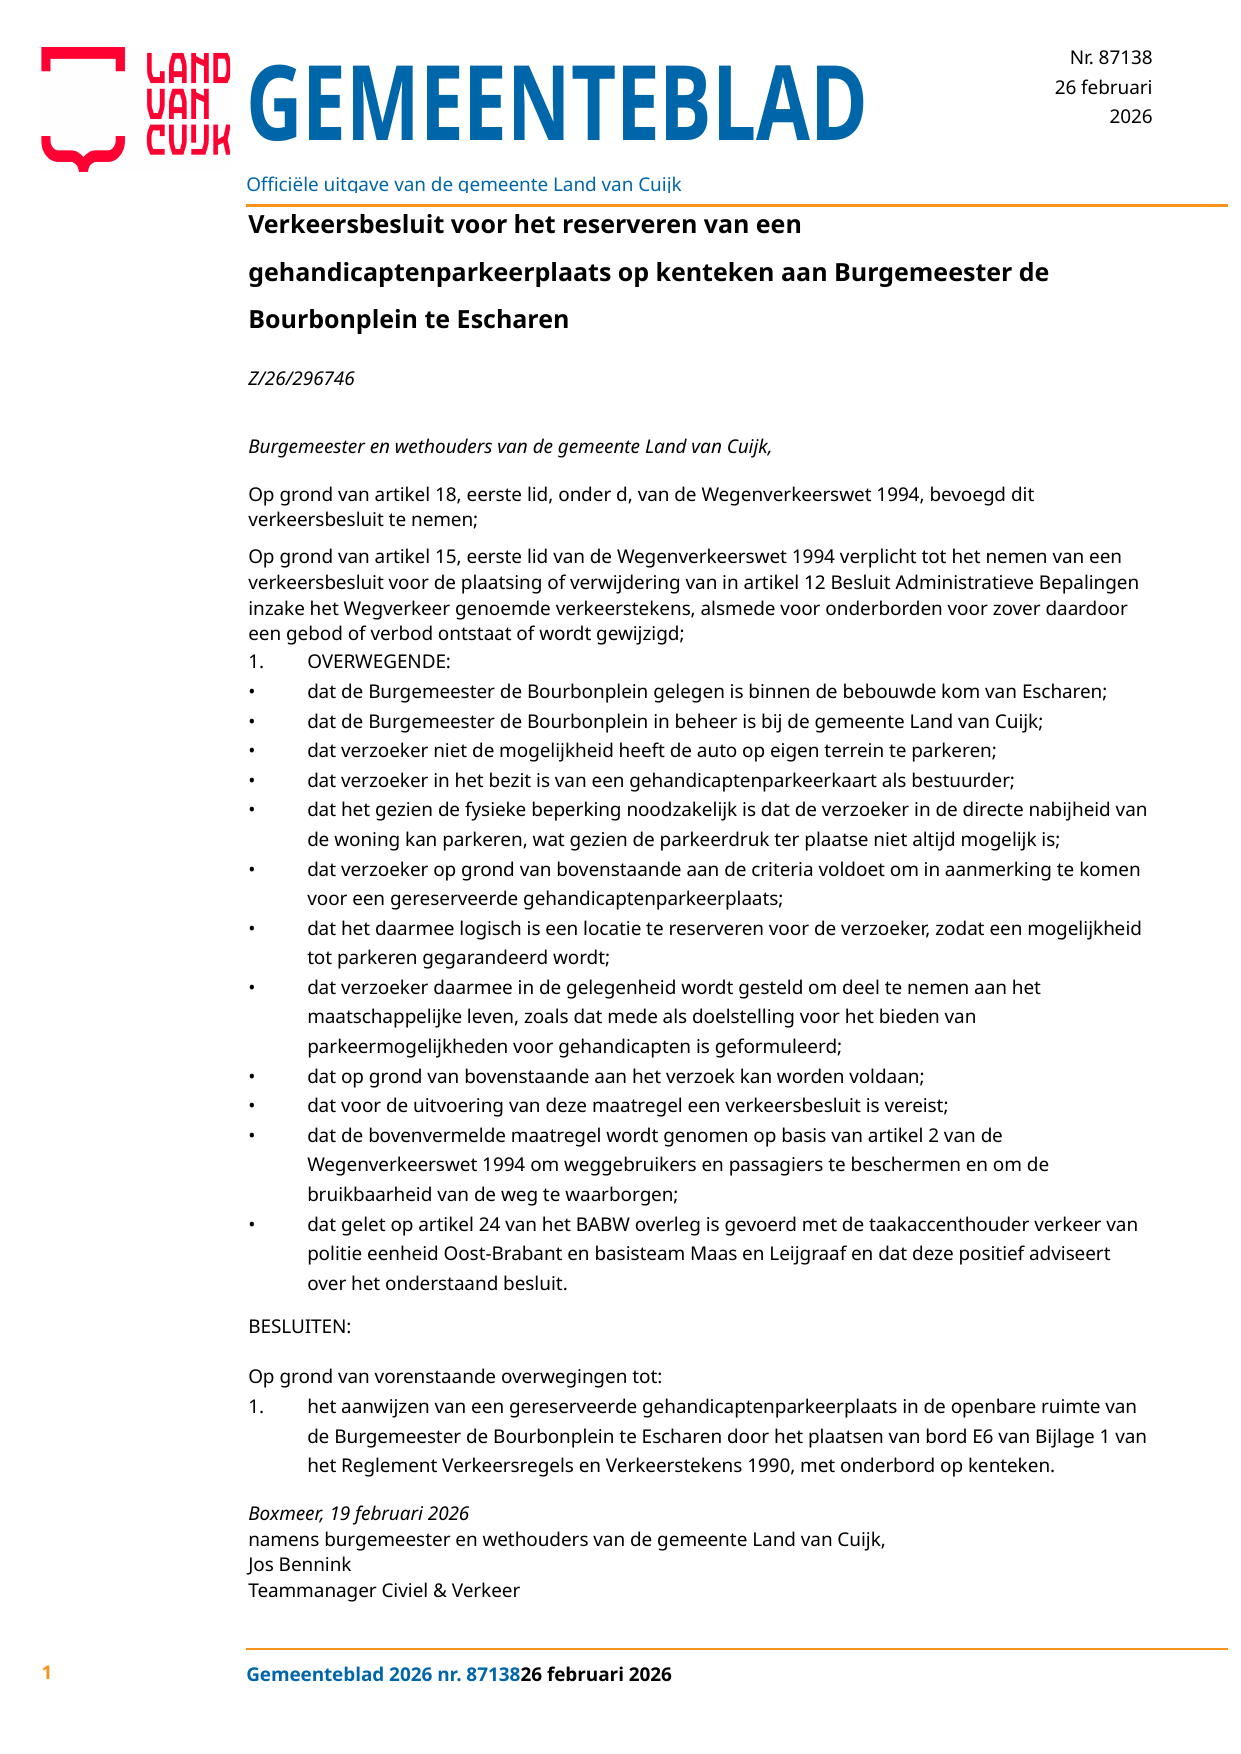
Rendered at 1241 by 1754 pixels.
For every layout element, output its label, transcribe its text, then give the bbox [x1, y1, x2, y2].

list dat het gezien de fysieke beperking noodzakelijk is dat de verzoeker in de directe nabijheid van de woning kan parkeren, wat gezien de parkeerdruk ter plaatse niet altijd mogelijk is; [248, 797, 1152, 852]
list dat verzoeker daarmee in de gelegenheid wordt gesteld om deel te nemen aan het maatschappelijke leven, zoals dat mede als doelstelling voor het bieden van parkeermogelijkheden voor gehandicapten is geformuleerd; [248, 974, 1152, 1059]
list OVERWEGENDE: [248, 649, 1152, 674]
text Jos Bennink [248, 1552, 1152, 1577]
list dat de Burgemeester de Bourbonplein gelegen is binnen de bebouwde kom van Escharen; [248, 678, 1152, 704]
text Teammanager Civiel & Verkeer [248, 1577, 1152, 1603]
text Op grond van artikel 18, eerste lid, onder d, van de Wegenverkeerswet 1994, bevoegd dit verkeersbesluit te nemen; [248, 481, 1152, 532]
list dat verzoeker in het bezit is van een gehandicaptenparkeerkaart als bestuurder; [248, 767, 1152, 793]
list dat verzoeker op grond van bovenstaande aan de criteria voldoet om in aanmerking te komen voor een gereserveerde gehandicaptenparkeerplaats; [248, 856, 1152, 911]
list dat het daarmee logisch is een locatie te reserveren voor de verzoeker, zodat een mogelijkheid tot parkeren gegarandeerd wordt; [248, 915, 1152, 970]
text Verkeersbesluit voor het reserveren van een gehandicaptenparkeerplaats op kenteken aan Burgemeester de Bourbonplein te Escharen [248, 207, 1152, 336]
text Z/26/296746 [248, 366, 1152, 391]
list dat verzoeker niet de mogelijkheid heeft de auto op eigen terrein te parkeren; [248, 737, 1152, 763]
picture [41, 47, 231, 172]
list het aanwijzen van een gereserveerde gehandicaptenparkeerplaats in de openbare ruimte van de Burgemeester de Bourbonplein te Escharen door het plaatsen van bord E6 van Bijlage 1 van het Reglement Verkeersregels en Verkeerstekens 1990, met onderbord op kenteken. [248, 1393, 1152, 1478]
list dat gelet op artikel 24 van het BABW overleg is gevoerd met de taakaccenthouder verkeer van politie eenheid Oost-Brabant en basisteam Maas en Leijgraaf en dat deze positief adviseert over het onderstaand besluit. [248, 1211, 1152, 1296]
list dat de bovenvermelde maatregel wordt genomen op basis van artikel 2 van de Wegenverkeerswet 1994 om weggebruikers en passagiers te beschermen en om de bruikbaarheid van de weg te waarborgen; [248, 1122, 1152, 1207]
list dat de Burgemeester de Bourbonplein in beheer is bij de gemeente Land van Cuijk; [248, 708, 1152, 734]
text Op grond van vorenstaande overwegingen tot: [248, 1364, 1152, 1389]
list dat op grond van bovenstaande aan het verzoek kan worden voldaan; [248, 1063, 1152, 1089]
text BESLUITEN: [248, 1313, 1152, 1339]
text Op grond van artikel 15, eerste lid van de Wegenverkeerswet 1994 verplicht tot het nemen van een verkeersbesluit voor de plaatsing of verwijdering van in artikel 12 Besluit Administratieve Bepalingen inzake het Wegverkeer genoemde verkeerstekens, alsmede voor onderborden voor zover daardoor een gebod of verbod ontstaat of wordt gewijzigd; [248, 543, 1152, 646]
text Burgemeester en wethouders van de gemeente Land van Cuijk, [248, 433, 1152, 459]
text namens burgemeester en wethouders van de gemeente Land van Cuijk, [248, 1526, 1152, 1552]
text Boxmeer, 19 februari 2026 [248, 1500, 1152, 1526]
list dat voor de uitvoering van deze maatregel een verkeersbesluit is vereist; [248, 1092, 1152, 1118]
